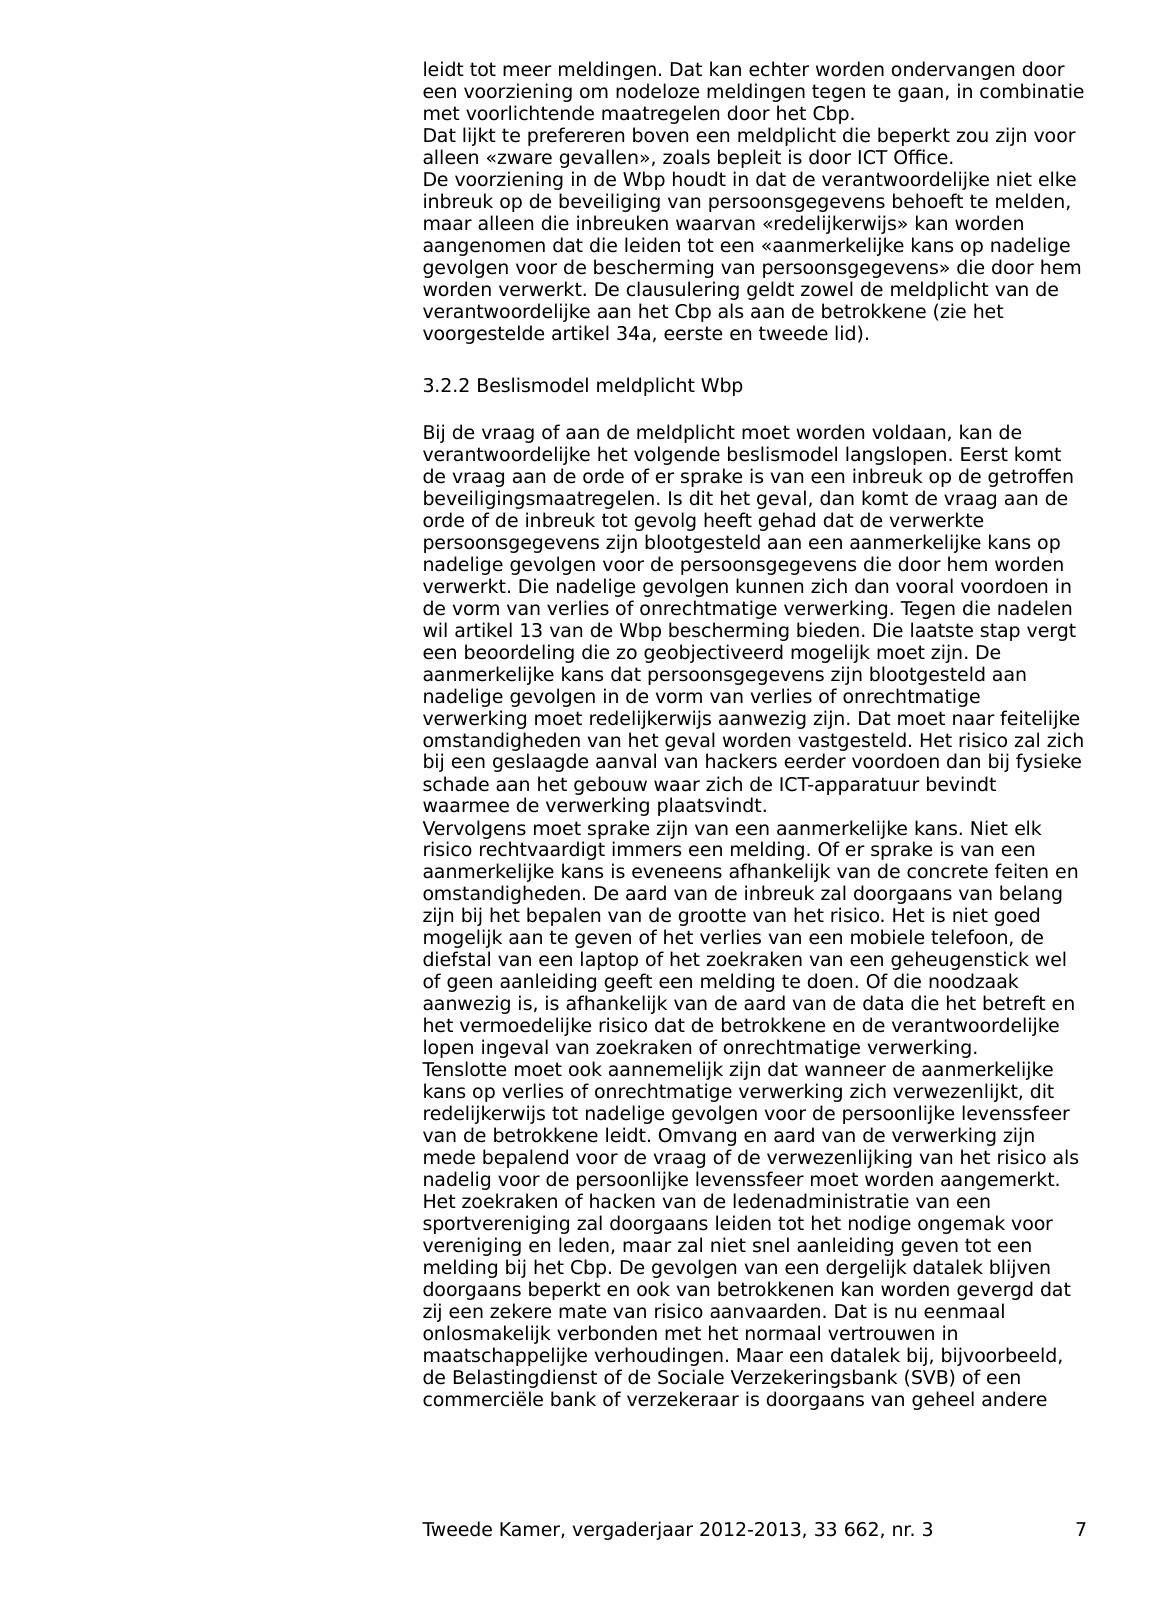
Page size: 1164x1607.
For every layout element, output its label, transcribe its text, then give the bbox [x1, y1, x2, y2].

text Vervolgens moet sprake zijn van een aanmerkelijke kans. Niet elk risico rechtvaardigt immers een melding. Of er sprake is van een aanmerkelijke kans is eveneens afhankelijk van de concrete feiten en omstandigheden. De aard van de inbreuk zal doorgaans van belang zijn bij het bepalen van de grootte van het risico. Het is niet goed mogelijk aan te geven of het verlies van een mobiele telefoon, de diefstal van een laptop of het zoekraken van een geheugenstick wel of geen aanleiding geeft een melding te doen. Of die noodzaak aanwezig is, is afhankelijk van de aard van de data die het betreft en het vermoedelijke risico dat de betrokkene en de verantwoordelijke lopen ingeval van zoekraken of onrechtmatige verwerking. [422, 817, 1087, 1059]
text De voorziening in de Wbp houdt in dat de verantwoordelijke niet elke inbreuk op de beveiliging van persoonsgegevens behoeft te melden, maar alleen die inbreuken waarvan «redelijkerwijs» kan worden aangenomen dat die leiden tot een «aanmerkelijke kans op nadelige gevolgen voor de bescherming van persoonsgegevens» die door hem worden verwerkt. De clausulering geldt zowel de meldplicht van de verantwoordelijke aan het Cbp als aan de betrokkene (zie het voorgestelde artikel 34a, eerste en tweede lid). [422, 169, 1087, 345]
text Tenslotte moet ook aannemelijk zijn dat wanneer de aanmerkelijke kans op verlies of onrechtmatige verwerking zich verwezenlijkt, dit redelijkerwijs tot nadelige gevolgen voor de persoonlijke levenssfeer van de betrokkene leidt. Omvang en aard van de verwerking zijn mede bepalend voor de vraag of de verwezenlijking van het risico als nadelig voor de persoonlijke levenssfeer moet worden aangemerkt. Het zoekraken of hacken van de ledenadministratie van een sportvereniging zal doorgaans leiden tot het nodige ongemak voor vereniging en leden, maar zal niet snel aanleiding geven tot een melding bij het Cbp. De gevolgen van een dergelijk datalek blijven doorgaans beperkt en ook van betrokkenen kan worden gevergd dat zij een zekere mate van risico aanvaarden. Dat is nu eenmaal onlosmakelijk verbonden met het normaal vertrouwen in maatschappelijke verhoudingen. Maar een datalek bij, bijvoorbeeld, de Belastingdienst of de Sociale Verzekeringsbank (SVB) of een commerciële bank of verzekeraar is doorgaans van geheel andere [422, 1059, 1087, 1411]
text Bij de vraag of aan de meldplicht moet worden voldaan, kan de verantwoordelijke het volgende beslismodel langslopen. Eerst komt de vraag aan de orde of er sprake is van een inbreuk op de getroffen beveiligingsmaatregelen. Is dit het geval, dan komt de vraag aan de orde of de inbreuk tot gevolg heeft gehad dat de verwerkte persoonsgegevens zijn blootgesteld aan een aanmerkelijke kans op nadelige gevolgen voor de persoonsgegevens die door hem worden verwerkt. Die nadelige gevolgen kunnen zich dan vooral voordoen in de vorm van verlies of onrechtmatige verwerking. Tegen die nadelen wil artikel 13 van de Wbp bescherming bieden. Die laatste stap vergt een beoordeling die zo geobjectiveerd mogelijk moet zijn. De aanmerkelijke kans dat persoonsgegevens zijn blootgesteld aan nadelige gevolgen in de vorm van verlies of onrechtmatige verwerking moet redelijkerwijs aanwezig zijn. Dat moet naar feitelijke omstandigheden van het geval worden vastgesteld. Het risico zal zich bij een geslaagde aanval van hackers eerder voordoen dan bij fysieke schade aan het gebouw waar zich de ICT-apparatuur bevindt waarmee de verwerking plaatsvindt. [422, 422, 1087, 817]
text leidt tot meer meldingen. Dat kan echter worden ondervangen door een voorziening om nodeloze meldingen tegen te gaan, in combinatie met voorlichtende maatregelen door het Cbp. [422, 59, 1087, 125]
subtitle 3.2.2 Beslismodel meldplicht Wbp [422, 375, 1087, 397]
text Dat lijkt te prefereren boven een meldplicht die beperkt zou zijn voor alleen «zware gevallen», zoals bepleit is door ICT Office. [422, 125, 1087, 169]
